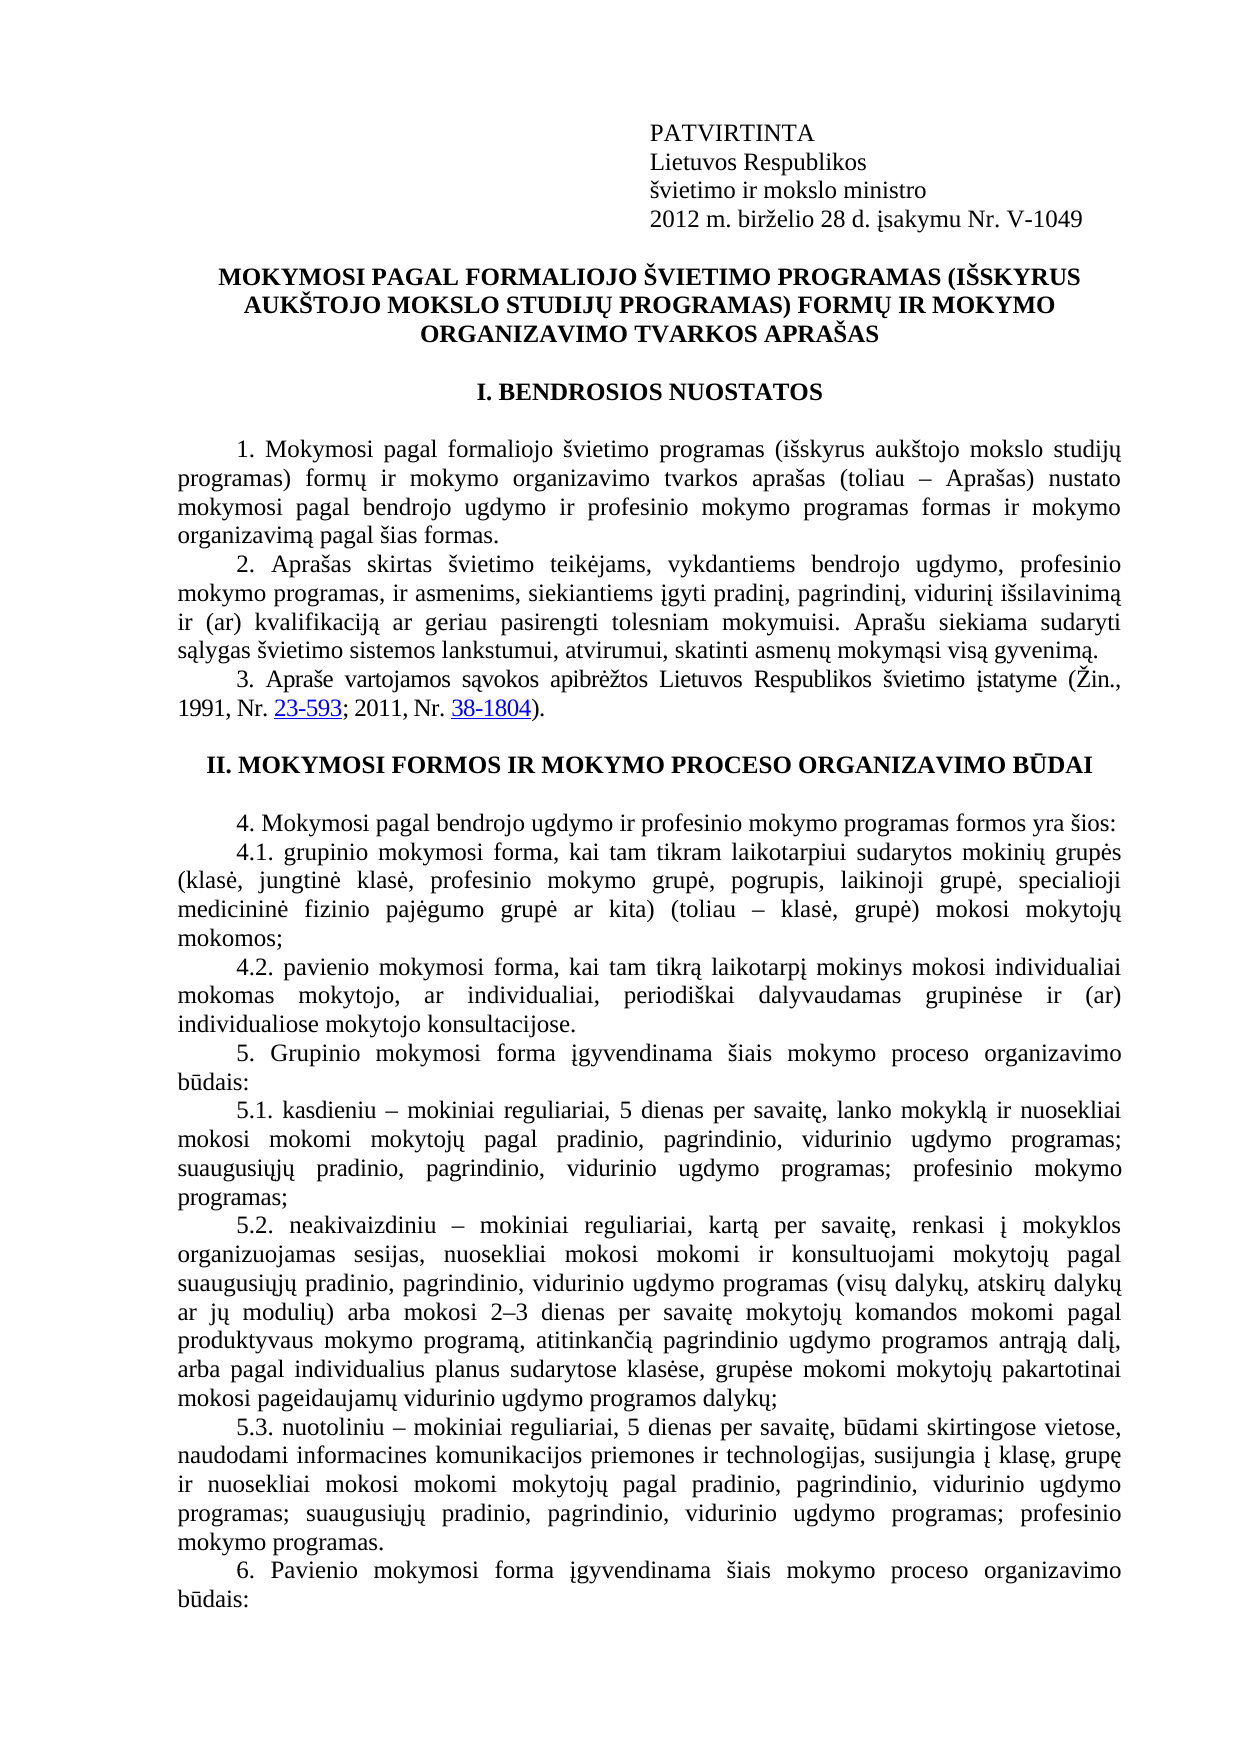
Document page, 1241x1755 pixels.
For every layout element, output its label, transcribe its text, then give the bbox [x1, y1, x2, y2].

text 2. Aprašas skirtas švietimo teikėjams, vykdantiems bendrojo ugdymo, profesinio mokymo programas, ir asmenims, siekiantiems įgyti pradinį, pagrindinį, vidurinį išsilavinimą ir (ar) kvalifikaciją ar geriau pasirengti tolesniam mokymuisi. Aprašu siekiama sudaryti sąlygas švietimo sistemos lankstumui, atvirumui, skatinti asmenų mokymąsi visą gyvenimą. [177, 549, 1122, 664]
text II. MOKYMOSI FORMOS IR MOKYMO PROCESO ORGANIZAVIMO BŪDAI [177, 751, 1122, 779]
text švietimo ir mokslo ministro [649, 176, 1122, 204]
text MOKYMOSI PAGAL FORMALIOJO ŠVIETIMO PROGRAMAS (IŠSKYRUS AUKŠTOJO MOKSLO STUDIJŲ PROGRAMAS) FORMŲ IR MOKYMO ORGANIZAVIMO TVARKOS APRAŠAS [177, 262, 1122, 348]
text 3. Apraše vartojamos sąvokos apibrėžtos Lietuvos Respublikos švietimo įstatyme (Žin., 1991, Nr. 23-593; 2011, Nr. 38-1804). [177, 664, 1122, 722]
text 2012 m. birželio 28 d. įsakymu Nr. V-1049 [649, 204, 1122, 233]
text 5. Grupinio mokymosi forma įgyvendinama šiais mokymo proceso organizavimo būdais: [177, 1038, 1122, 1096]
text 4.1. grupinio mokymosi forma, kai tam tikram laikotarpiui sudarytos mokinių grupės (klasė, jungtinė klasė, profesinio mokymo grupė, pogrupis, laikinoji grupė, specialioji medicininė fizinio pajėgumo grupė ar kita) (toliau – klasė, grupė) mokosi mokytojų mokomos; [177, 837, 1122, 952]
text 5.2. neakivaizdiniu – mokiniai reguliariai, kartą per savaitę, renkasi į mokyklos organizuojamas sesijas, nuosekliai mokosi mokomi ir konsultuojami mokytojų pagal suaugusiųjų pradinio, pagrindinio, vidurinio ugdymo programas (visų dalykų, atskirų dalykų ar jų modulių) arba mokosi 2–3 dienas per savaitę mokytojų komandos mokomi pagal produktyvaus mokymo programą, atitinkančią pagrindinio ugdymo programos antrąją dalį, arba pagal individualius planus sudarytose klasėse, grupėse mokomi mokytojų pakartotinai mokosi pageidaujamų vidurinio ugdymo programos dalykų; [177, 1211, 1122, 1412]
text PATVIRTINTA [649, 118, 1122, 147]
text 5.1. kasdieniu – mokiniai reguliariai, 5 dienas per savaitę, lanko mokyklą ir nuosekliai mokosi mokomi mokytojų pagal pradinio, pagrindinio, vidurinio ugdymo programas; suaugusiųjų pradinio, pagrindinio, vidurinio ugdymo programas; profesinio mokymo programas; [177, 1096, 1122, 1211]
text 1. Mokymosi pagal formaliojo švietimo programas (išskyrus aukštojo mokslo studijų programas) formų ir mokymo organizavimo tvarkos aprašas (toliau – Aprašas) nustato mokymosi pagal bendrojo ugdymo ir profesinio mokymo programas formas ir mokymo organizavimą pagal šias formas. [177, 434, 1122, 549]
text 4.2. pavienio mokymosi forma, kai tam tikrą laikotarpį mokinys mokosi individualiai mokomas mokytojo, ar individualiai, periodiškai dalyvaudamas grupinėse ir (ar) individualiose mokytojo konsultacijose. [177, 952, 1122, 1038]
text Lietuvos Respublikos [649, 147, 1122, 176]
text 6. Pavienio mokymosi forma įgyvendinama šiais mokymo proceso organizavimo būdais: [177, 1556, 1122, 1613]
text 4. Mokymosi pagal bendrojo ugdymo ir profesinio mokymo programas formos yra šios: [177, 808, 1122, 837]
text I. BENDROSIOS NUOSTATOS [177, 377, 1122, 406]
text 5.3. nuotoliniu – mokiniai reguliariai, 5 dienas per savaitę, būdami skirtingose vietose, naudodami informacines komunikacijos priemones ir technologijas, susijungia į klasę, grupę ir nuosekliai mokosi mokomi mokytojų pagal pradinio, pagrindinio, vidurinio ugdymo programas; suaugusiųjų pradinio, pagrindinio, vidurinio ugdymo programas; profesinio mokymo programas. [177, 1412, 1122, 1556]
